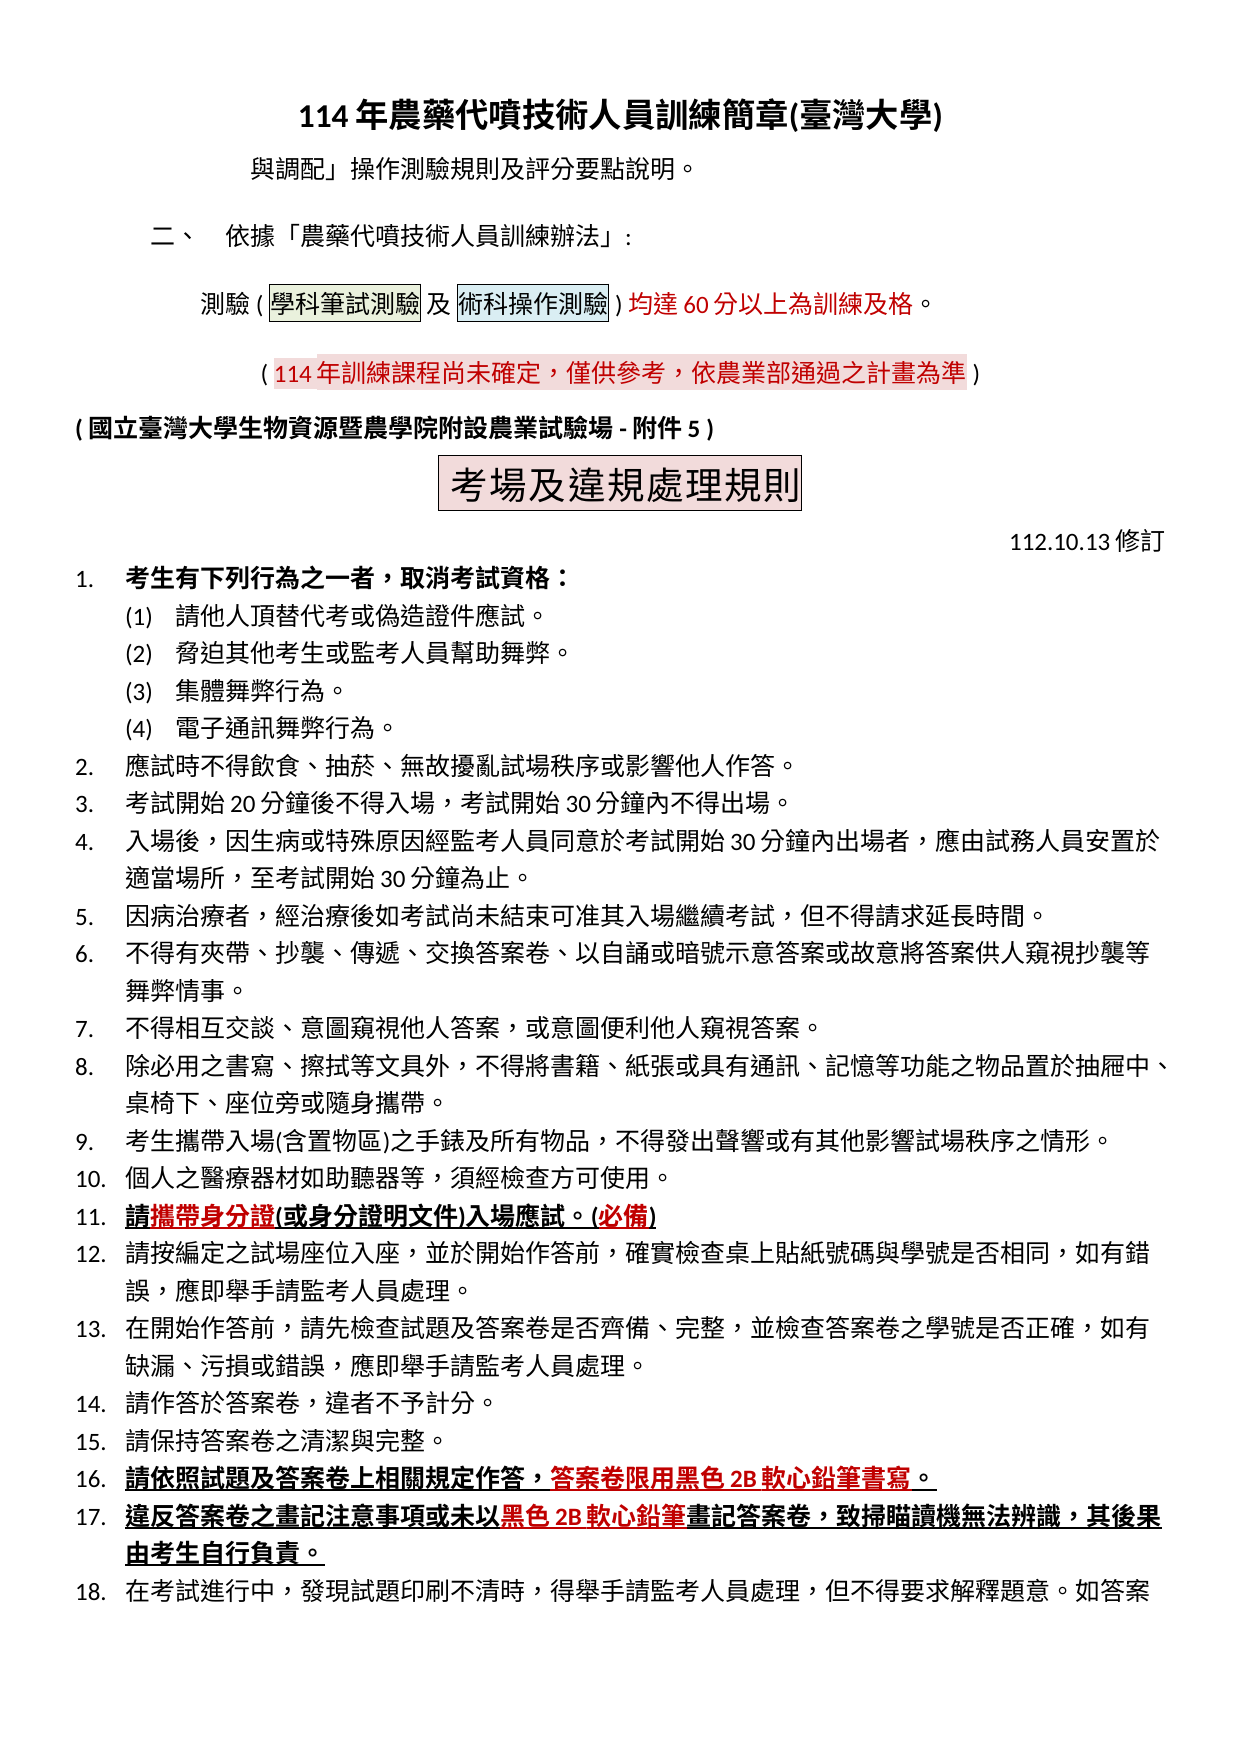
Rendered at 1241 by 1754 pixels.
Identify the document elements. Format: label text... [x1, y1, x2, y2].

text 112.10.13修訂 [75, 520, 1165, 558]
list 個人之醫療器材如助聽器等，須經檢查方可使用。 [75, 1158, 1165, 1195]
list 請保持答案卷之清潔與完整。 [75, 1420, 1165, 1458]
list 請他人頂替代考或偽造證件應試。 [125, 595, 1165, 633]
list 請攜帶身分證(或身分證明文件)入場應試。(必備) [75, 1195, 1165, 1233]
list 不得相互交談、意圖窺視他人答案，或意圖便利他人窺視答案。 [75, 1008, 1165, 1045]
list 集體舞弊行為。 [125, 670, 1165, 708]
list 入場後，因生病或特殊原因經監考人員同意於考試開始30分鐘內出場者，應由試務人員安置於適當場所，至考試開始30分鐘為止。 [75, 820, 1165, 895]
text 考場及違規處理規則 [75, 445, 1165, 520]
list 請依照試題及答案卷上相關規定作答，答案卷限用黑色2B軟心鉛筆書寫。 [75, 1458, 1165, 1495]
text ( 國立臺灣大學生物資源暨農學院附設農業試驗場 - 附件5 ) [75, 408, 1165, 445]
list 因病治療者，經治療後如考試尚未結束可准其入場繼續考試，但不得請求延長時間。 [75, 895, 1165, 933]
list 在開始作答前，請先檢查試題及答案卷是否齊備、完整，並檢查答案卷之學號是否正確，如有缺漏、污損或錯誤，應即舉手請監考人員處理。 [75, 1308, 1165, 1383]
list 脅迫其他考生或監考人員幫助舞弊。 [125, 633, 1165, 670]
list 電子通訊舞弊行為。 [125, 708, 1165, 745]
list 與調配」操作測驗規則及評分要點說明。 [200, 150, 1165, 186]
list 違反答案卷之畫記注意事項或未以黑色2B軟心鉛筆畫記答案卷，致掃瞄讀機無法辨識，其後果由考生自行負責。 [75, 1495, 1165, 1570]
list 在考試進行中，發現試題印刷不清時，得舉手請監考人員處理，但不得要求解釋題意。如答案 [75, 1570, 1165, 1608]
text ( 114年訓練課程尚未確定，僅供參考，依農業部通過之計畫為準 ) [75, 353, 1165, 390]
list 不得有夾帶、抄襲、傳遞、交換答案卷、以自誦或暗號示意答案或故意將答案供人窺視抄襲等舞弊情事。 [75, 933, 1165, 1008]
list 請按編定之試場座位入座，並於開始作答前，確實檢查桌上貼紙號碼與學號是否相同，如有錯誤，應即舉手請監考人員處理。 [75, 1233, 1165, 1308]
list 依據「農藥代噴技術人員訓練辦法」: [150, 217, 1165, 253]
list ) 均達60分以上為訓練及格。 [609, 283, 1165, 322]
list 考生攜帶入場(含置物區)之手錶及所有物品，不得發出聲響或有其他影響試場秩序之情形。 [75, 1120, 1165, 1158]
list 請作答於答案卷，違者不予計分。 [75, 1383, 1165, 1420]
list 考試開始20分鐘後不得入場，考試開始30分鐘內不得出場。 [75, 783, 1165, 820]
list 測驗 ( 學科筆試測驗 [200, 283, 420, 322]
list 考生有下列行為之一者，取消考試資格： [75, 558, 1165, 595]
list 除必用之書寫、擦拭等文具外，不得將書籍、紙張或具有通訊、記憶等功能之物品置於抽屜中、桌椅下、座位旁或隨身攜帶。 [75, 1045, 1165, 1120]
list 應試時不得飲食、抽菸、無故擾亂試場秩序或影響他人作答。 [75, 745, 1165, 783]
list 及 術科操作測驗 [421, 283, 608, 322]
